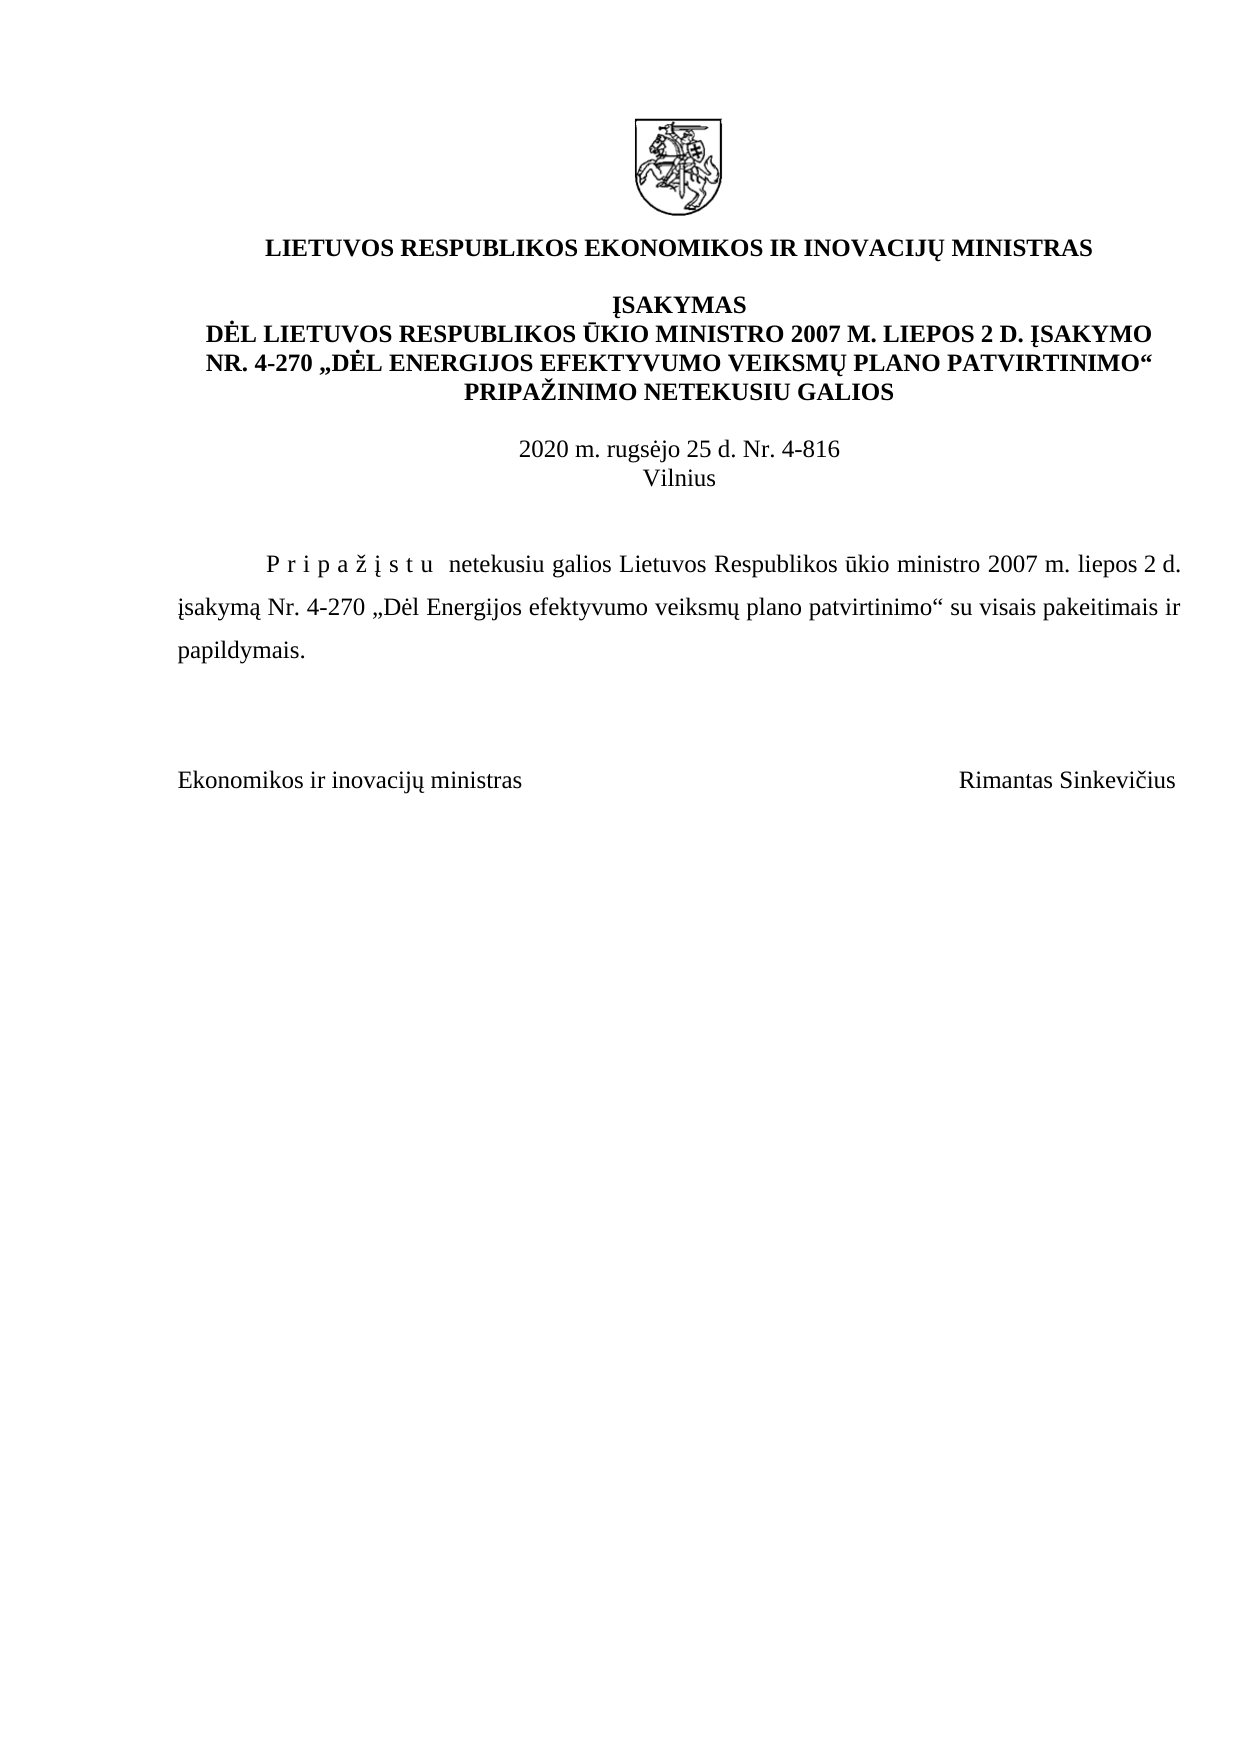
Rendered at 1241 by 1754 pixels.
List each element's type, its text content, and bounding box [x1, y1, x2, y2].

text Ekonomikos ir inovacijų ministras Rimantas Sinkevičius [177, 765, 1181, 793]
text Vilnius [177, 463, 1181, 492]
text P r i p a ž į s t u netekusiu galios Lietuvos Respublikos ūkio ministro 2007 m. liepos 2 d. įsakymą Nr. 4-270 „Dėl Energijos efektyvumo veiksmų plano patvirtinimo“ su visais pakeitimais ir papildymais. [177, 549, 1181, 664]
text LIETUVOS RESPUBLIKOS Ekonomikos ir inovacijų MINISTRAS [177, 233, 1181, 262]
text 2020 m. rugsėjo 25 d. Nr. 4-816 [177, 434, 1181, 463]
text įsakymas [177, 290, 1181, 319]
text DĖL LIETUVOS RESPUBLIKOS ŪKIO MINISTRO 2007 M. LIEPOS 2 D. ĮSAKYMO NR. 4-270 „DĖL ENERGIJOS EFEKTYVUMO VEIKSMŲ PLANO PATVIRTINIMO“ PRIPAŽINIMO NETEKUSIU GALIOS [177, 319, 1181, 405]
